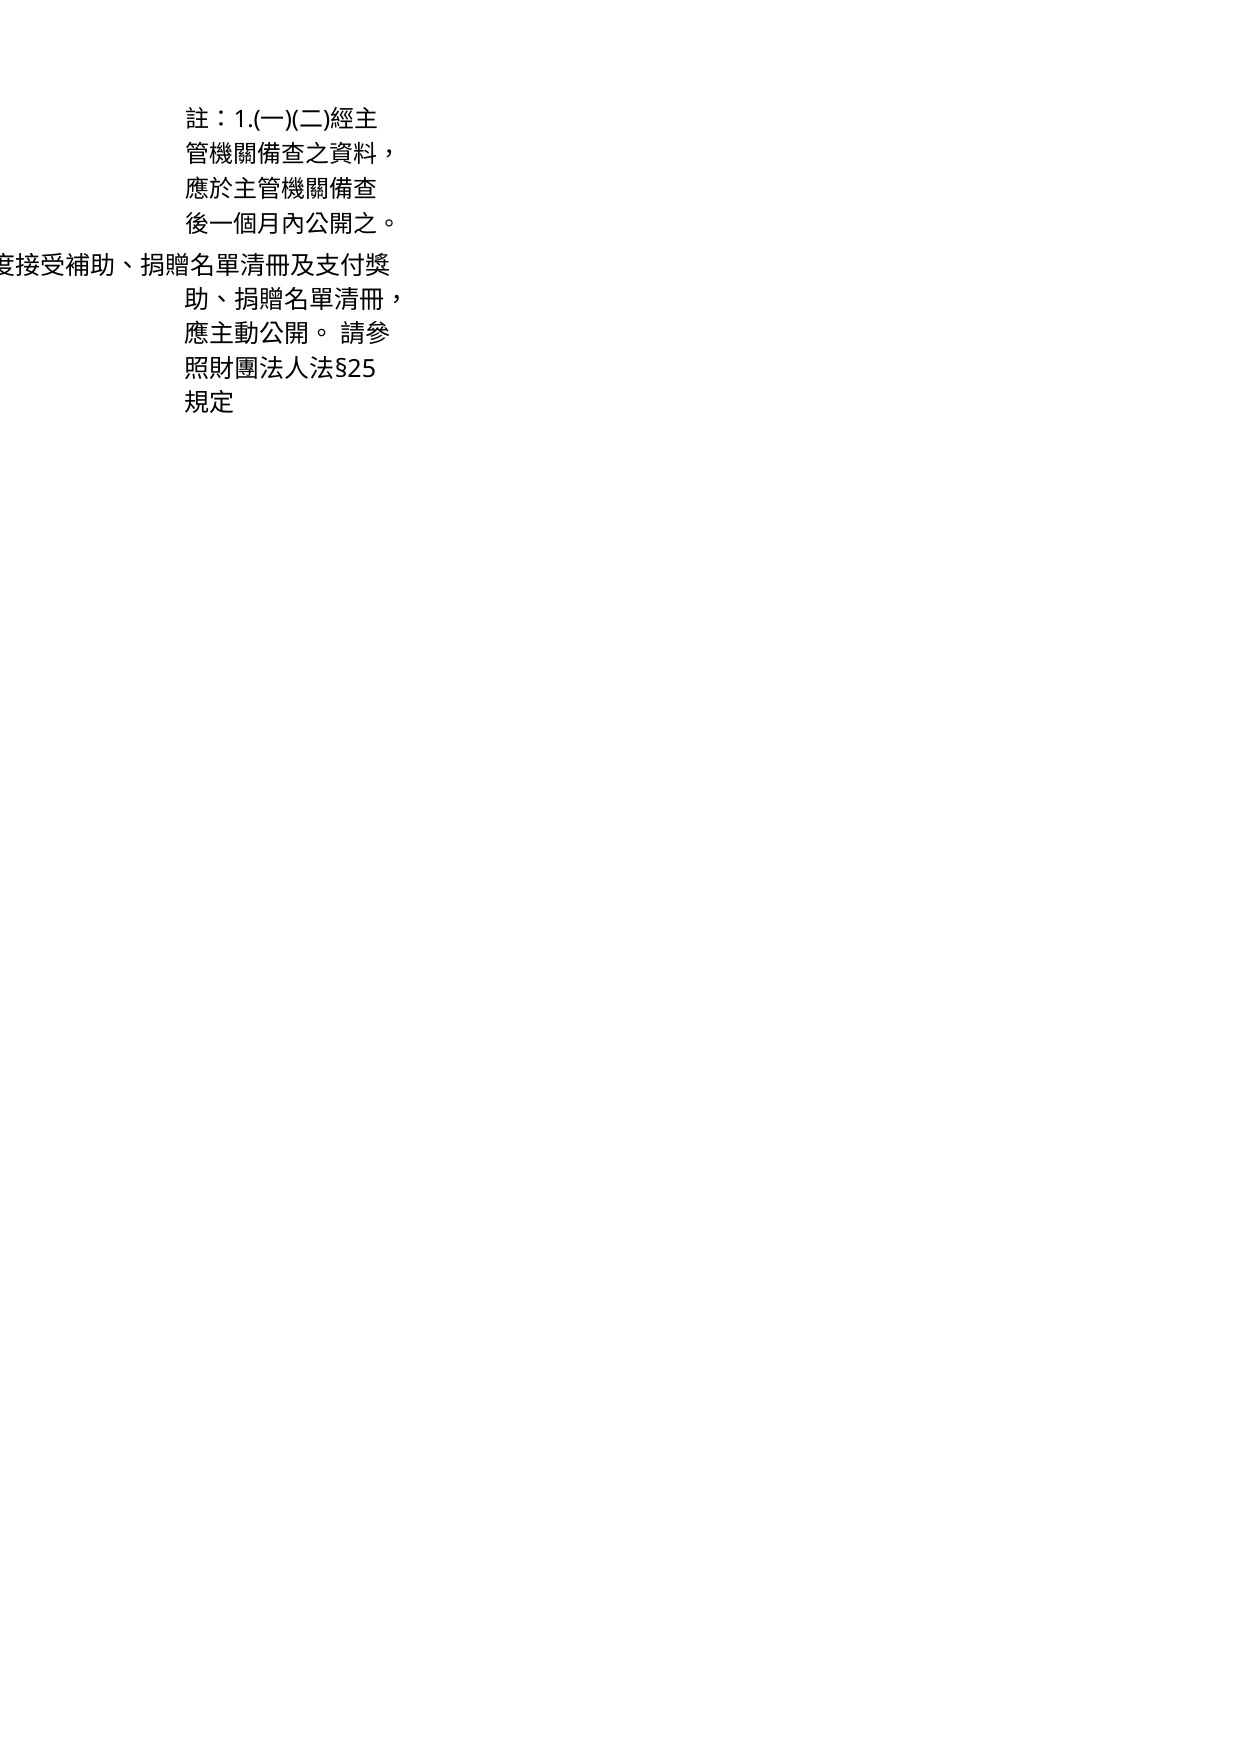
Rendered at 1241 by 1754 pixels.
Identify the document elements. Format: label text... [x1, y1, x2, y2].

text 註：1.(一)(二)經主管機關備查之資料，應於主管機關備查後一個月內公開之。 [185, 100, 396, 239]
text 2.前一年度接受補助、捐贈名單清冊及支付獎助、捐贈名單清冊，應主動公開。 請參照財團法人法§25 規定 [184, 247, 396, 419]
